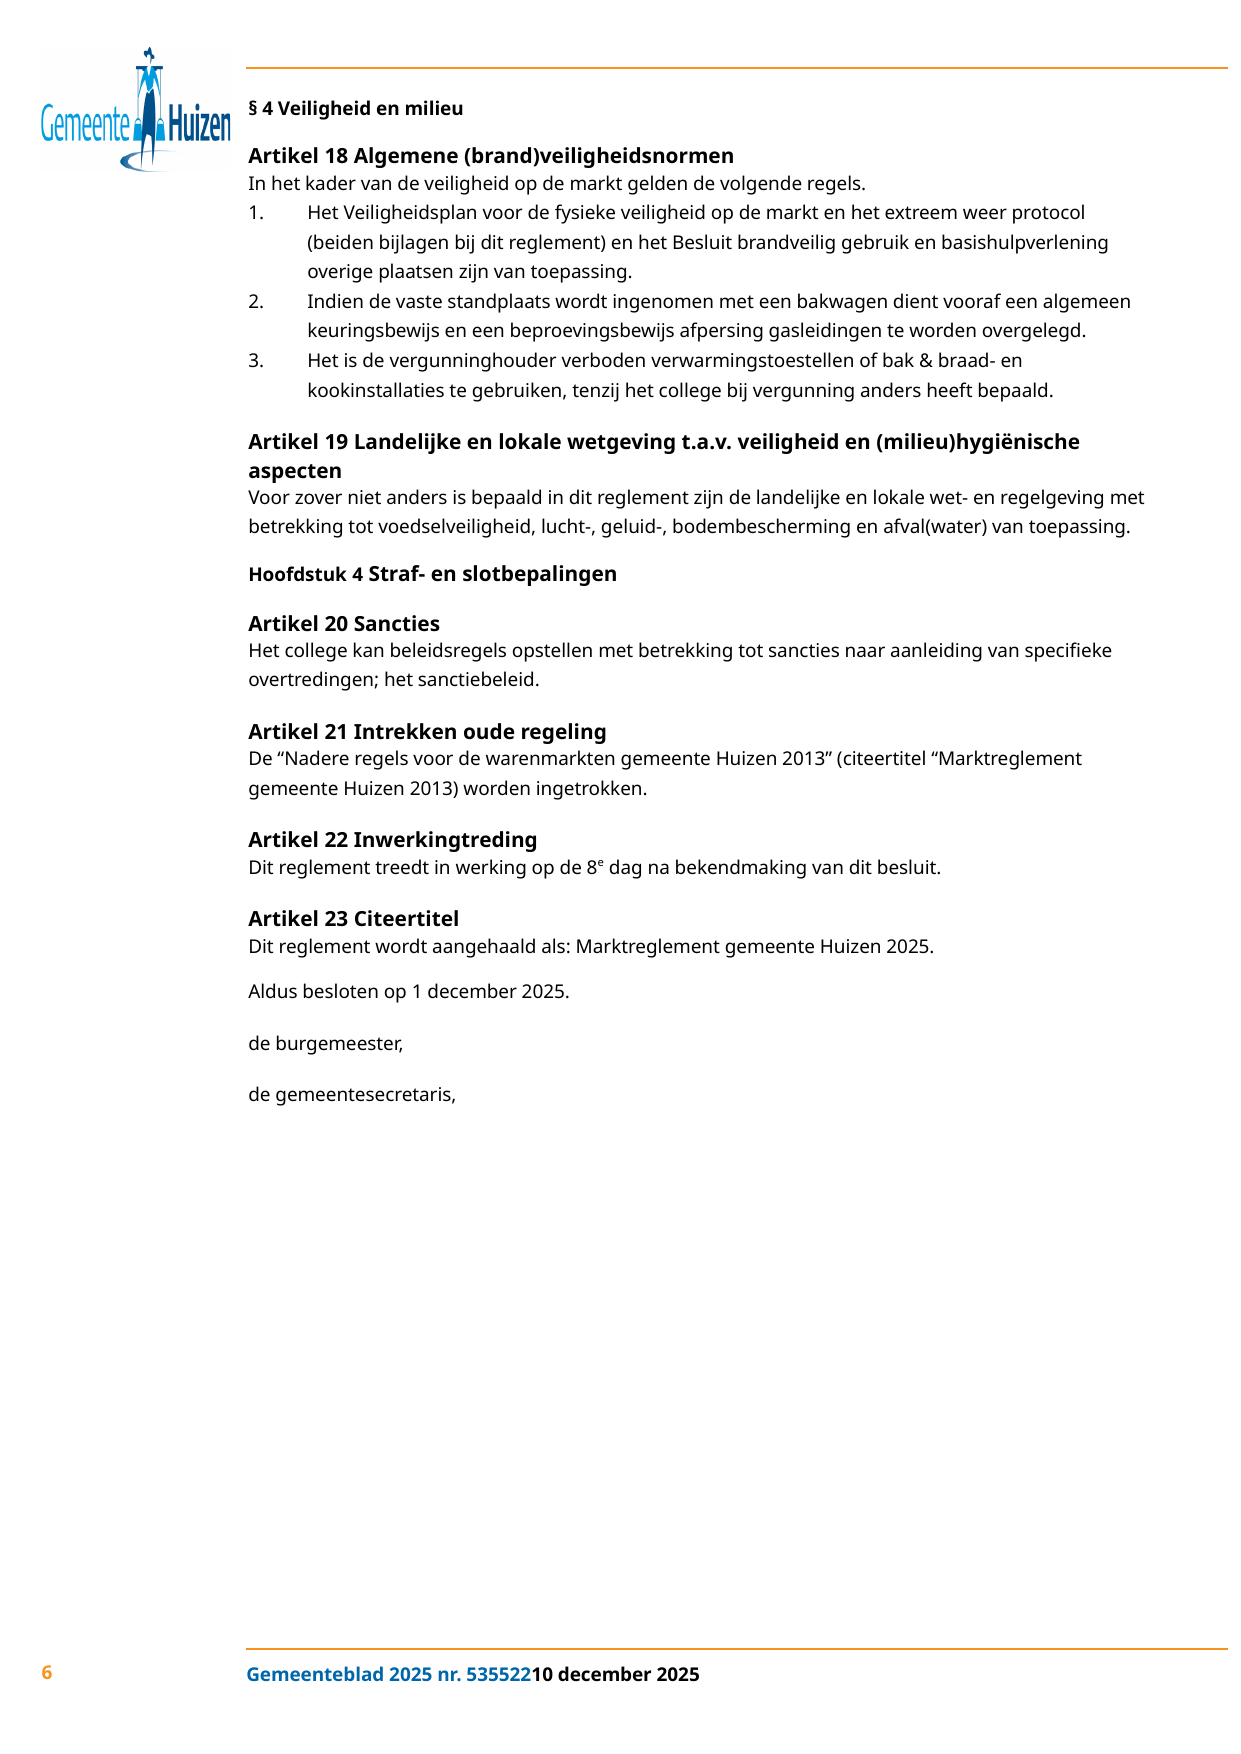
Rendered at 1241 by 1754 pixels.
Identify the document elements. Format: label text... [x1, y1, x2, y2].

text § 4 Veiligheid en milieu [248, 95, 1152, 121]
list Het Veiligheidsplan voor de fysieke veiligheid op de markt en het extreem weer protocol (beiden bijlagen bij dit reglement) en het Besluit brandveilig gebruik en basishulpverlening overige plaatsen zijn van toepassing. [248, 199, 1152, 284]
text Dit reglement treedt in werking op de 8e dag na bekendmaking van dit besluit. [248, 854, 1152, 880]
list Het is de vergunninghouder verboden verwarmingstoestellen of bak & braad- en kookinstallaties te gebruiken, tenzij het college bij vergunning anders heeft bepaald. [248, 347, 1152, 403]
text de burgemeester, [248, 1030, 1152, 1056]
text de gemeentesecretaris, [248, 1081, 1152, 1107]
text Artikel 21 Intrekken oude regeling [248, 717, 1152, 746]
text In het kader van de veiligheid op de markt gelden de volgende regels. [248, 170, 1152, 196]
text De “Nadere regels voor de warenmarkten gemeente Huizen 2013” (citeertitel “Marktreglement gemeente Huizen 2013) worden ingetrokken. [248, 746, 1152, 801]
text Voor zover niet anders is bepaald in dit reglement zijn de landelijke en lokale wet- en regelgeving met betrekking tot voedselveiligheid, lucht-, geluid-, bodembescherming en afval(water) van toepassing. [248, 484, 1152, 539]
text Artikel 20 Sancties [248, 609, 1152, 637]
text Artikel 18 Algemene (brand)veiligheidsnormen [248, 141, 1152, 170]
text Aldus besloten op 1 december 2025. [248, 978, 1152, 1004]
text Artikel 23 Citeertitel [248, 904, 1152, 933]
picture [41, 47, 231, 172]
text Dit reglement wordt aangehaald als: Marktreglement gemeente Huizen 2025. [248, 933, 1152, 958]
list Indien de vaste standplaats wordt ingenomen met een bakwagen dient vooraf een algemeen keuringsbewijs en een beproevingsbewijs afpersing gasleidingen te worden overgelegd. [248, 288, 1152, 343]
text Artikel 22 Inwerkingtreding [248, 826, 1152, 854]
text Het college kan beleidsregels opstellen met betrekking tot sancties naar aanleiding van specifieke overtredingen; het sanctiebeleid. [248, 637, 1152, 692]
text Artikel 19 Landelijke en lokale wetgeving t.a.v. veiligheid en (milieu)hygiënische aspecten [248, 427, 1152, 484]
text Hoofdstuk 4 Straf- en slotbepalingen [248, 559, 1152, 588]
